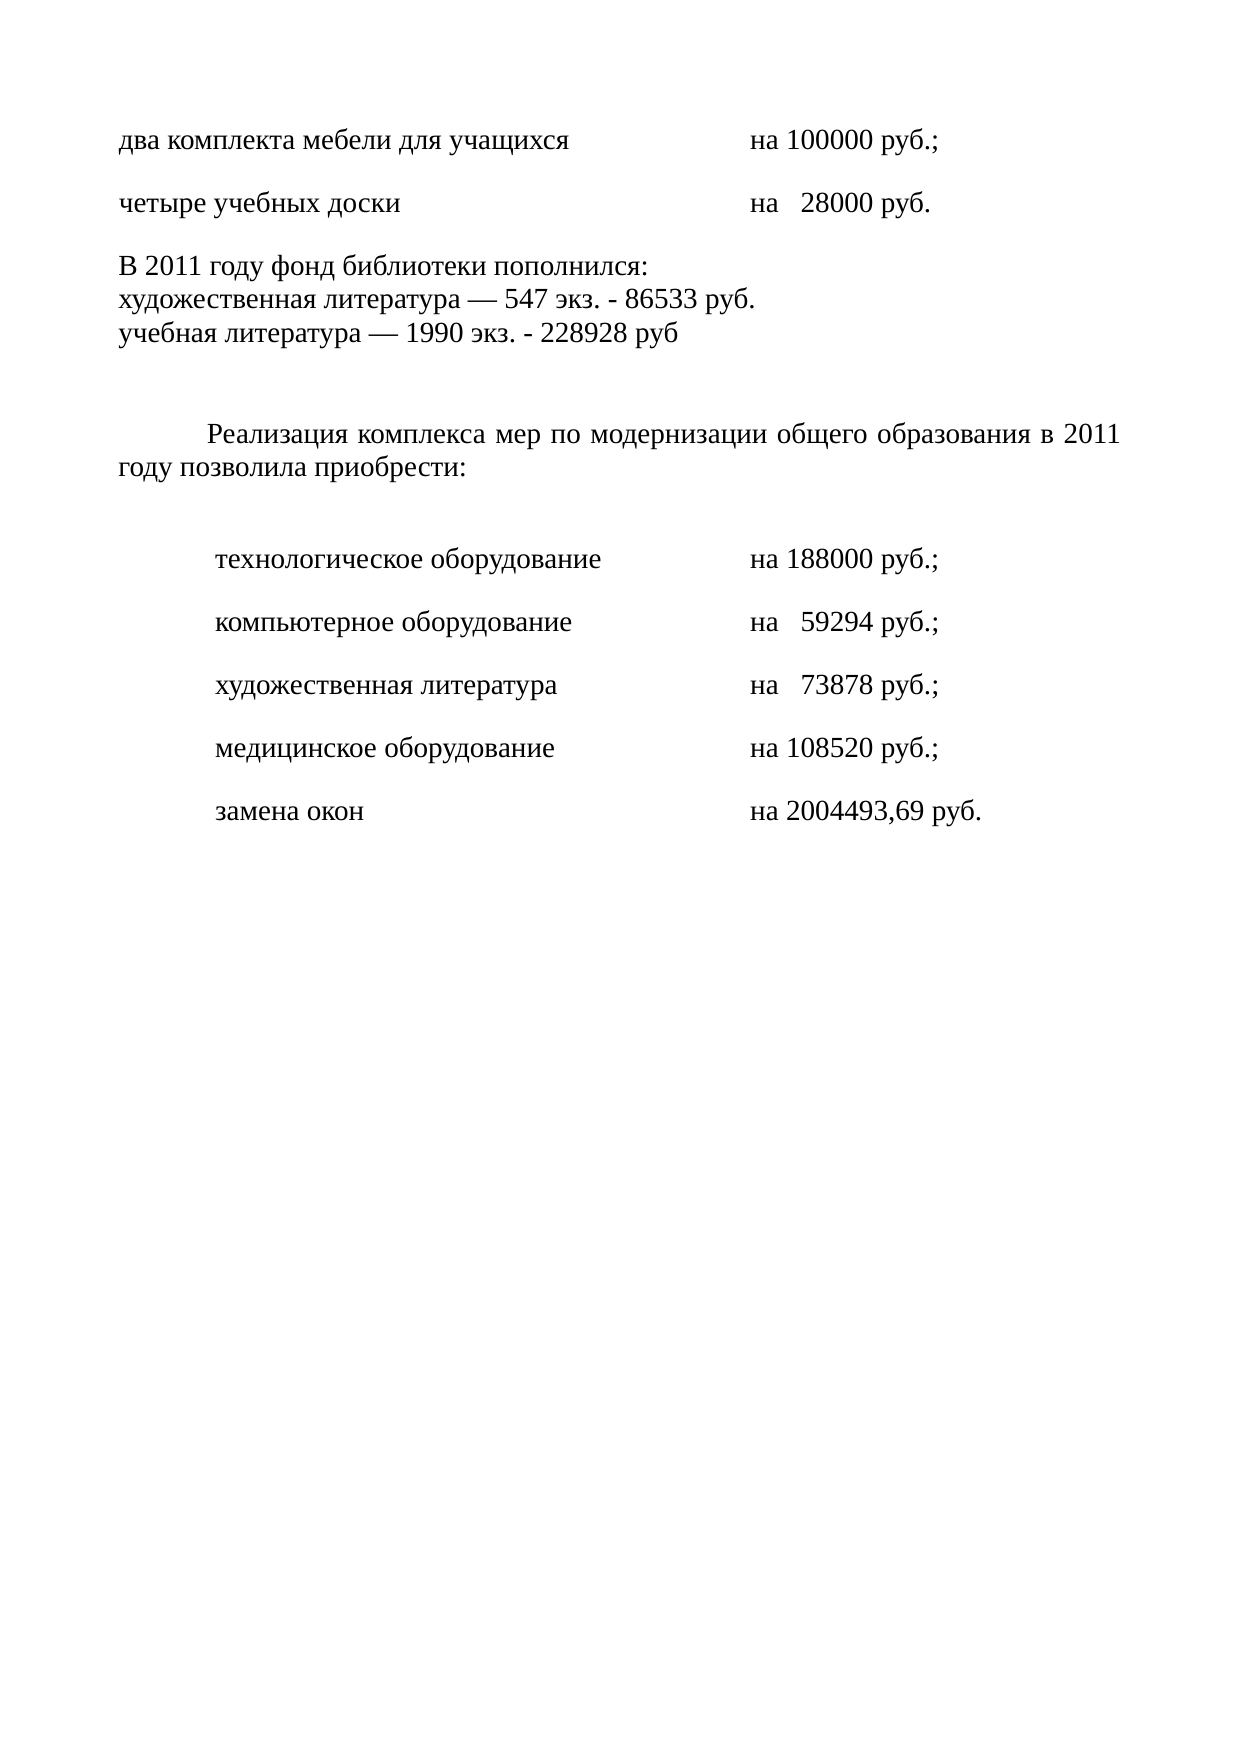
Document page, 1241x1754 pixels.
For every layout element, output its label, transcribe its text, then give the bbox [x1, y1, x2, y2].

table_cell четыре учебных доски [119, 185, 750, 248]
text Реализация комплекса мер по модернизации общего образования в 2011 году позволила приобрести: [118, 416, 1122, 483]
table_cell [750, 59, 1031, 122]
text В 2011 году фонд библиотеки пополнился: [118, 248, 1122, 282]
table_cell [119, 59, 750, 122]
table_cell на 100000 руб.; [750, 122, 1031, 185]
text учебная литература — 1990 экз. - 228928 руб [118, 315, 1122, 349]
table_cell на 28000 руб. [750, 185, 1031, 248]
table_cell на 73878 руб.; [750, 668, 1031, 731]
table_cell на 108520 руб.; [750, 731, 1031, 793]
table_cell художественная литература [215, 668, 750, 731]
table_cell на 59294 руб.; [750, 605, 1031, 667]
table_header технологическое оборудование [215, 541, 750, 604]
table_cell замена окон [215, 794, 750, 857]
table_cell компьютерное оборудование [215, 605, 750, 667]
table_cell два комплекта мебели для учащихся [119, 122, 750, 185]
table_cell на 2004493,69 руб. [750, 794, 1031, 857]
text художественная литература — 547 экз. - 86533 руб. [118, 282, 1122, 315]
table_header на 188000 руб.; [750, 541, 1031, 604]
table_cell медицинское оборудование [215, 731, 750, 793]
